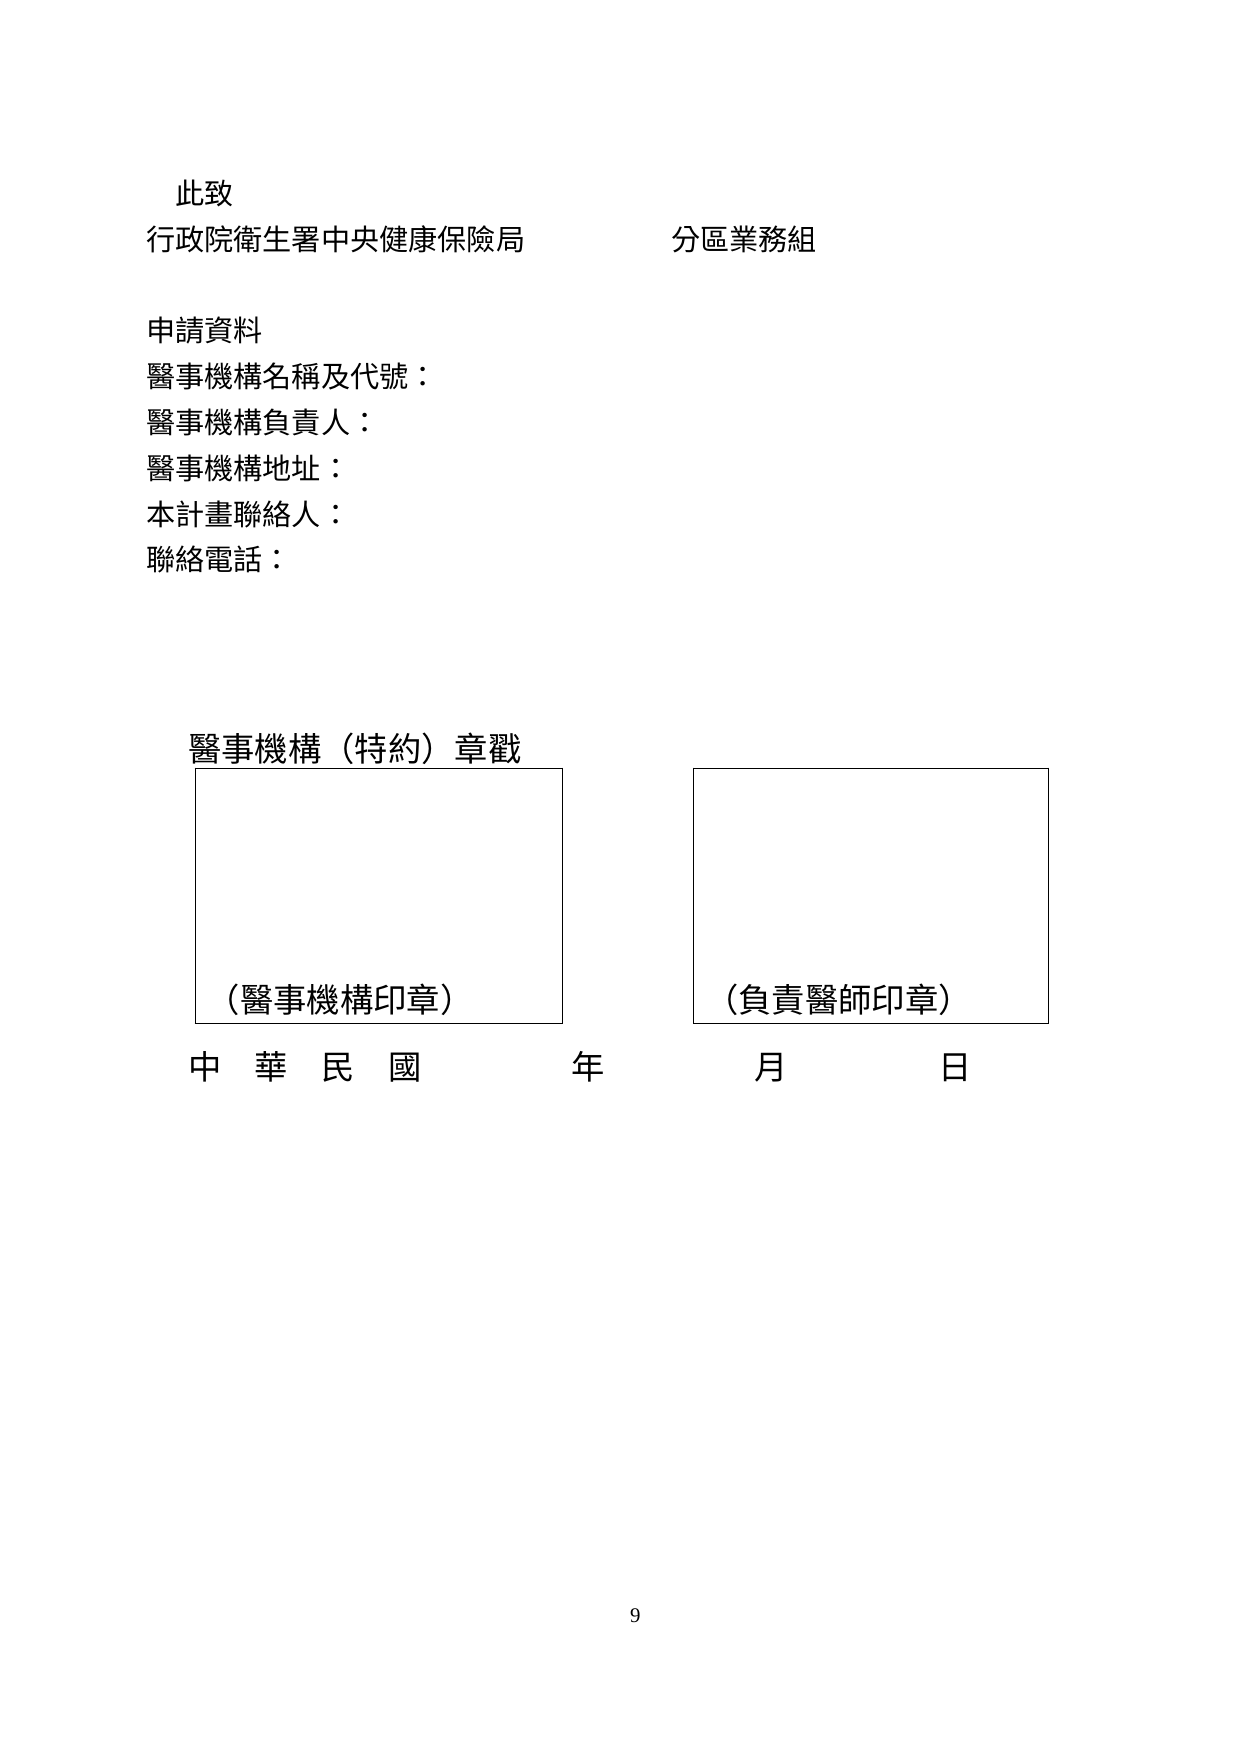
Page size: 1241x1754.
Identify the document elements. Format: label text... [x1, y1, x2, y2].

text 醫事機構地址： [131, 442, 1211, 488]
text 聯絡電話： [131, 534, 1211, 580]
table_header [563, 768, 693, 1023]
text 本計畫聯絡人： [131, 488, 1211, 534]
table_header （負責醫師印章） [694, 769, 1048, 1023]
text 醫事機構負責人： [131, 397, 1211, 442]
text 醫事機構（特約）章戳 [131, 705, 1211, 767]
text 行政院衛生署中央健康保險局 分區業務組 [131, 213, 1211, 259]
text 此致 [131, 167, 1152, 213]
text 申請資料 [131, 305, 1211, 351]
text 醫事機構名稱及代號： [131, 351, 1211, 397]
text 中 華 民 國 年 月 日 [131, 1024, 1211, 1086]
table_header （醫事機構印章） [196, 769, 562, 1023]
